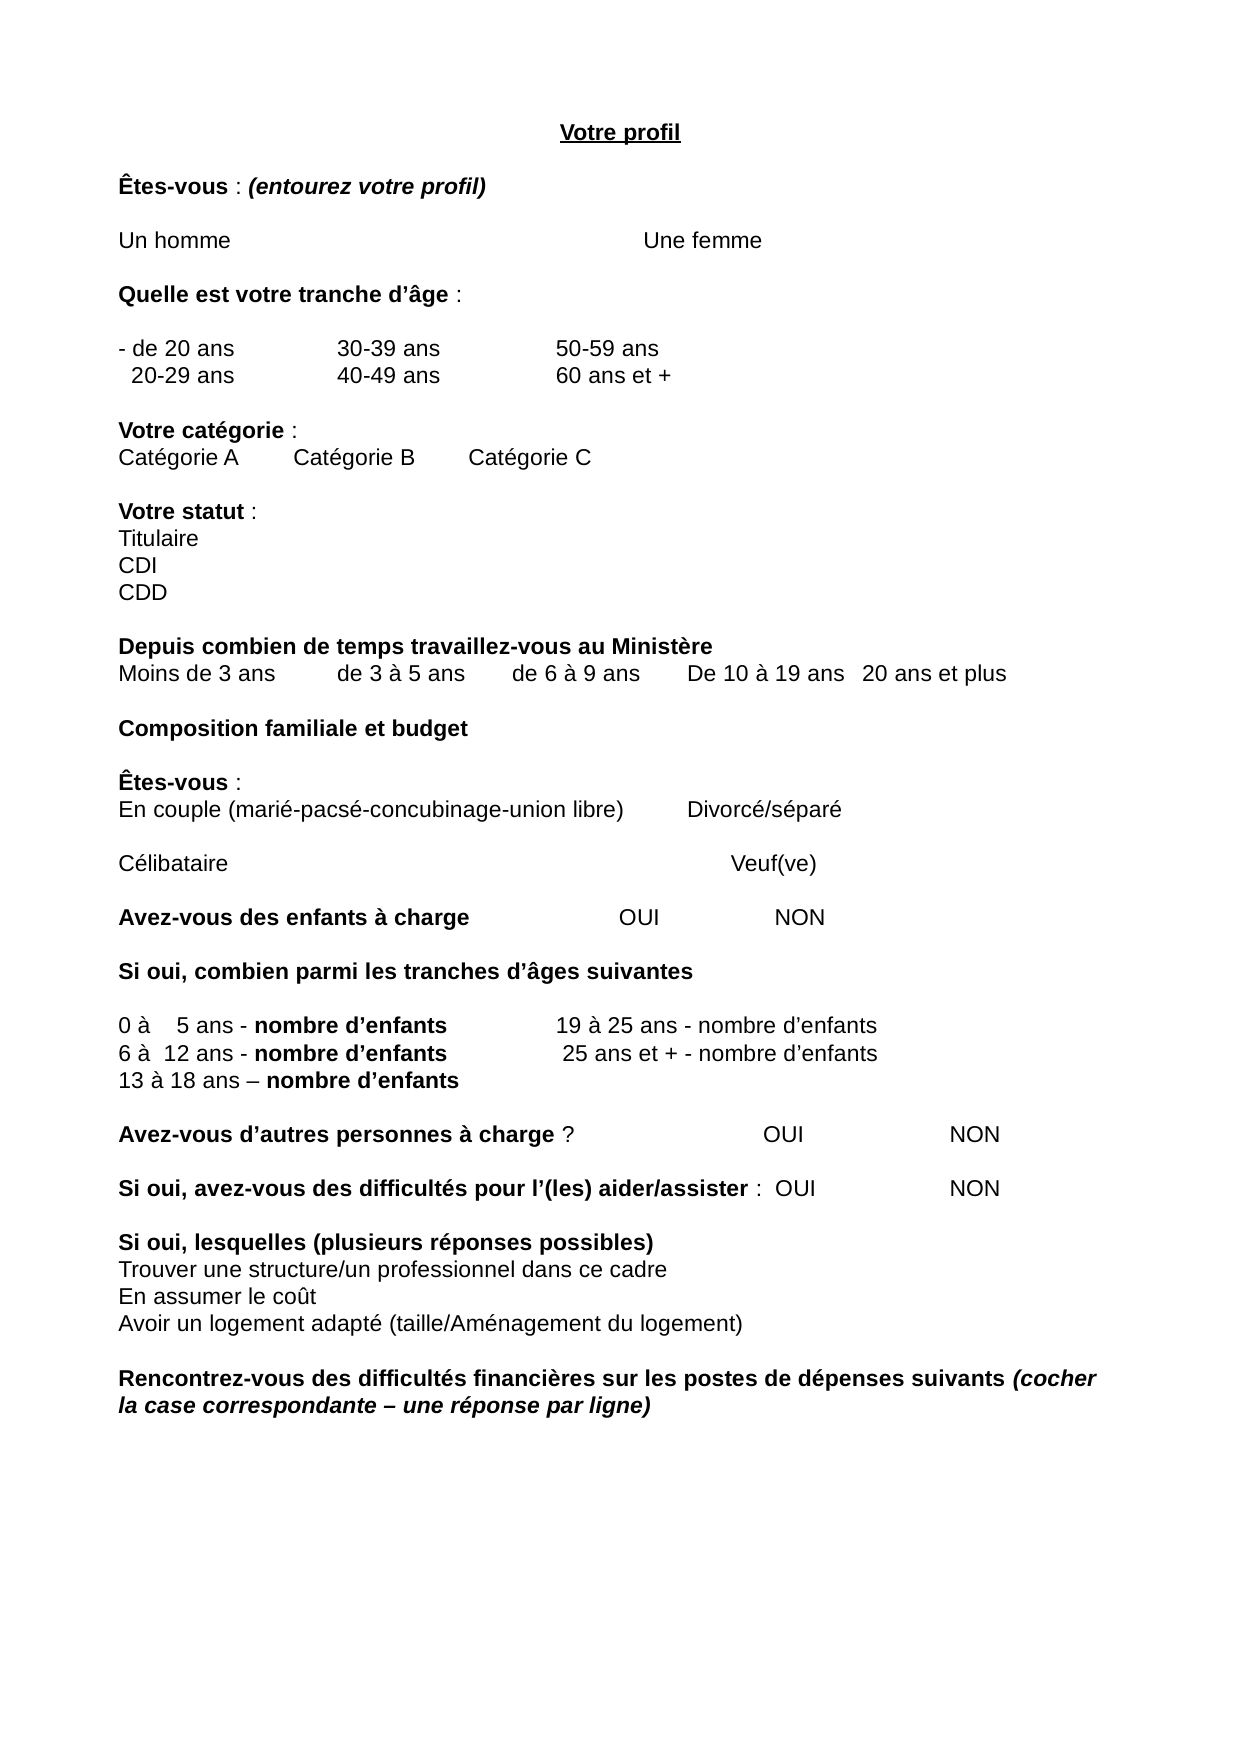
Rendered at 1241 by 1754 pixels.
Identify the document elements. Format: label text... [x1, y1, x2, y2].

text Votre profil [118, 118, 1122, 145]
text Votre catégorie : [118, 416, 1122, 443]
text Rencontrez-vous des difficultés financières sur les postes de dépenses suivants (cocher la case correspondante – une réponse par ligne) [118, 1364, 1122, 1418]
text En assumer le coût [118, 1283, 1122, 1310]
text 13 à 18 ans – nombre d’enfants [118, 1066, 1122, 1093]
text Moins de 3 ans de 3 à 5 ans de 6 à 9 ans De 10 à 19 ans 20 ans et plus [118, 660, 1122, 687]
text CDI [118, 551, 1122, 578]
text Avez-vous d’autres personnes à charge ? OUI NON [118, 1120, 1122, 1147]
text Si oui, avez-vous des difficultés pour l’(les) aider/assister : OUI NON [118, 1174, 1122, 1201]
text Catégorie A Catégorie B Catégorie C [118, 443, 1122, 470]
text Composition familiale et budget [118, 714, 1122, 741]
text Depuis combien de temps travaillez-vous au Ministère [118, 633, 1122, 660]
text Célibataire Veuf(ve) [118, 849, 1122, 876]
text Titulaire [118, 524, 1122, 551]
text 20-29 ans 40-49 ans 60 ans et + [118, 362, 1122, 389]
text Si oui, combien parmi les tranches d’âges suivantes [118, 958, 1122, 985]
text - de 20 ans 30-39 ans 50-59 ans [118, 335, 1122, 362]
text En couple (marié-pacsé-concubinage-union libre) Divorcé/séparé [118, 795, 1122, 822]
text 6 à 12 ans - nombre d’enfants 25 ans et + - nombre d’enfants [118, 1039, 1122, 1066]
text Trouver une structure/un professionnel dans ce cadre [118, 1256, 1122, 1283]
text Avoir un logement adapté (taille/Aménagement du logement) [118, 1310, 1122, 1337]
text Êtes-vous : (entourez votre profil) [118, 172, 1122, 199]
text 0 à 5 ans - nombre d’enfants 19 à 25 ans - nombre d’enfants [118, 1012, 1122, 1039]
text CDD [118, 578, 1122, 606]
text Si oui, lesquelles (plusieurs réponses possibles) [118, 1228, 1122, 1256]
text Votre statut : [118, 497, 1122, 524]
text Un homme Une femme [118, 226, 1122, 253]
text Êtes-vous : [118, 768, 1122, 795]
text Quelle est votre tranche d’âge : [118, 281, 1122, 308]
text Avez-vous des enfants à charge OUI NON [118, 903, 1122, 931]
